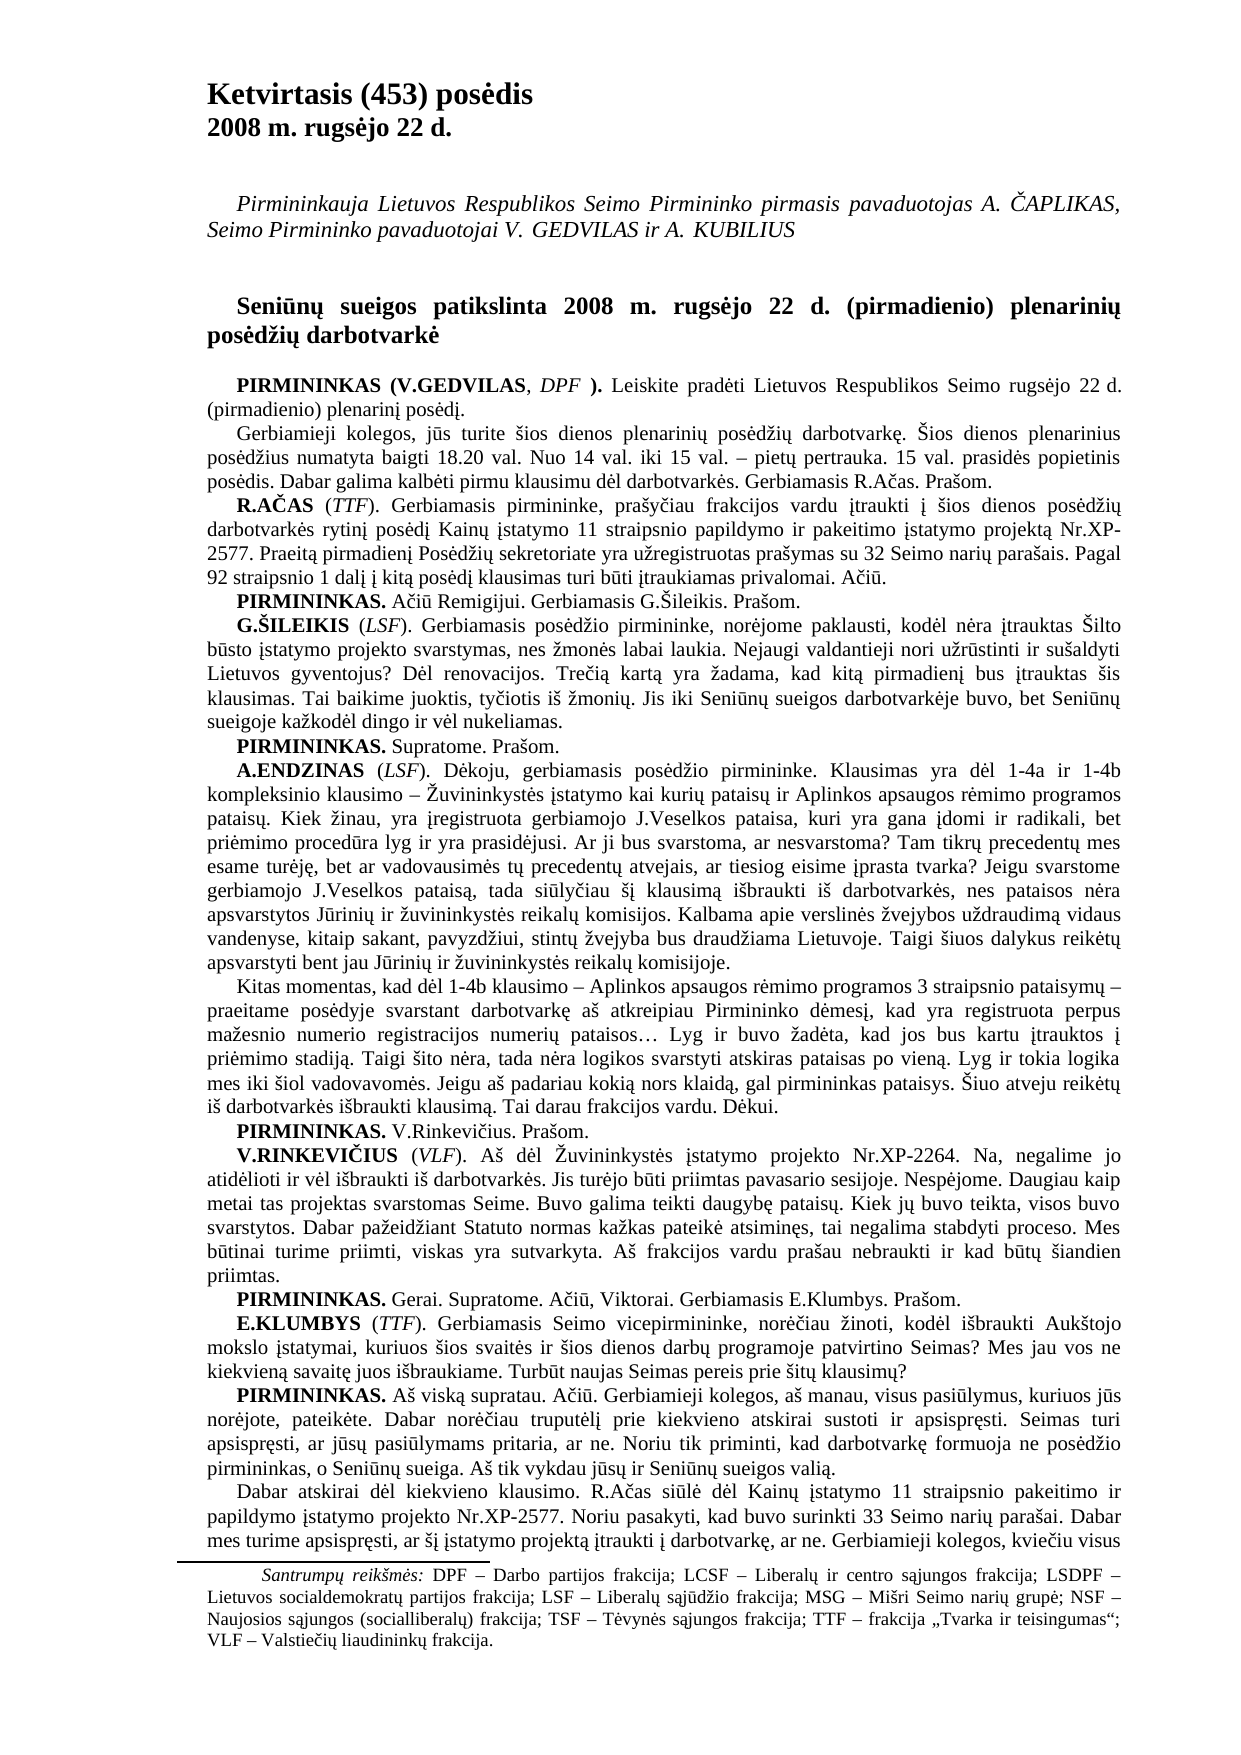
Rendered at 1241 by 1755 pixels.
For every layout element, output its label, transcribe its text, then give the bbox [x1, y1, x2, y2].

text Dabar atskirai dėl kiekvieno klausimo. R.Ačas siūlė dėl Kainų įstatymo 11 straipsnio pakeitimo ir papildymo įstatymo projekto Nr.XP-2577. Noriu pasakyti, kad buvo surinkti 33 Seimo narių parašai. Dabar mes turime apsispręsti, ar šį įstatymo projektą įtraukti į darbotvarkę, ar ne. Gerbiamieji kolegos, kviečiu visus [207, 1479, 1122, 1552]
text Seniūnų sueigos patikslinta 2008 m. rugsėjo 22 d. (pirmadienio) plenarinių posėdžių darbotvarkė [207, 291, 1122, 348]
text Ketvirtasis (453) posėdis 2008 m. rugsėjo 22 d. [207, 75, 1122, 142]
text PIRMININKAS (V.GEDVILAS, DPF). Leiskite pradėti Lietuvos Respublikos Seimo rugsėjo 22 d. (pirmadienio) plenarinį posėdį. [207, 373, 1122, 421]
text G.ŠILEIKIS (LSF). Gerbiamasis posėdžio pirmininke, norėjome paklausti, kodėl nėra įtrauktas Šilto būsto įstatymo projekto svarstymas, nes žmonės labai laukia. Nejaugi valdantieji nori užrūstinti ir sušaldyti Lietuvos gyventojus? Dėl renovacijos. Trečią kartą yra žadama, kad kitą pirmadienį bus įtrauktas šis klausimas. Tai baikime juoktis, tyčiotis iš žmonių. Jis iki Seniūnų sueigos darbotvarkėje buvo, bet Seniūnų sueigoje kažkodėl dingo ir vėl nukeliamas. [207, 613, 1122, 733]
text PIRMININKAS. Gerai. Supratome. Ačiū, Viktorai. Gerbiamasis E.Klumbys. Prašom. [207, 1287, 1122, 1311]
text Kitas momentas, kad dėl 1-4b klausimo – Aplinkos apsaugos rėmimo programos 3 straipsnio pataisymų – praeitame posėdyje svarstant darbotvarkę aš atkreipiau Pirmininko dėmesį, kad yra registruota perpus mažesnio numerio registracijos numerių pataisos… Lyg ir buvo žadėta, kad jos bus kartu įtrauktos į priėmimo stadiją. Taigi šito nėra, tada nėra logikos svarstyti atskiras pataisas po vieną. Lyg ir tokia logika mes iki šiol vadovavomės. Jeigu aš padariau kokią nors klaidą, gal pirmininkas pataisys. Šiuo atveju reikėtų iš darbotvarkės išbraukti klausimą. Tai darau frakcijos vardu. Dėkui. [207, 974, 1122, 1118]
text PIRMININKAS. Aš viską supratau. Ačiū. Gerbiamieji kolegos, aš manau, visus pasiūlymus, kuriuos jūs norėjote, pateikėte. Dabar norėčiau truputėlį prie kiekvieno atskirai sustoti ir apsispręsti. Seimas turi apsispręsti, ar jūsų pasiūlymams pritaria, ar ne. Noriu tik priminti, kad darbotvarkę formuoja ne posėdžio pirmininkas, o Seniūnų sueiga. Aš tik vykdau jūsų ir Seniūnų sueigos valią. [207, 1383, 1122, 1479]
text Pirmininkauja Lietuvos Respublikos Seimo Pirmininko pirmasis pavaduotojas A. ČAPLIKAS, Seimo Pirmininko pavaduotojai V. GEDVILAS ir A. KUBILIUS [207, 190, 1122, 243]
text PIRMININKAS. Ačiū Remigijui. Gerbiamasis G.Šileikis. Prašom. [207, 589, 1122, 613]
text R.AČAS (TTF). Gerbiamasis pirmininke, prašyčiau frakcijos vardu įtraukti į šios dienos posėdžių darbotvarkės rytinį posėdį Kainų įstatymo 11 straipsnio papildymo ir pakeitimo įstatymo projektą Nr.XP-2577. Praeitą pirmadienį Posėdžių sekretoriate yra užregistruotas prašymas su 32 Seimo narių parašais. Pagal 92 straipsnio 1 dalį į kitą posėdį klausimas turi būti įtraukiamas privalomai. Ačiū. [207, 493, 1122, 589]
text Santrumpų reikšmės: DPF – Darbo partijos frakcija; LCSF – Liberalų ir centro sąjungos frakcija; LSDPF – Lietuvos socialdemokratų partijos frakcija; LSF – Liberalų sąjūdžio frakcija; MSG – Mišri Seimo narių grupė; NSF – Naujosios sąjungos (socialliberalų) frakcija; TSF – Tėvynės sąjungos frakcija; TTF – frakcija „Tvarka ir teisingumas“; VLF – Valstiečių liaudininkų frakcija. [207, 1562, 1122, 1651]
text V.RINKEVIČIUS (VLF). Aš dėl Žuvininkystės įstatymo projekto Nr.XP-2264. Na, negalime jo atidėlioti ir vėl išbraukti iš darbotvarkės. Jis turėjo būti priimtas pavasario sesijoje. Nespėjome. Daugiau kaip metai tas projektas svarstomas Seime. Buvo galima teikti daugybę pataisų. Kiek jų buvo teikta, visos buvo svarstytos. Dabar pažeidžiant Statuto normas kažkas pateikė atsiminęs, tai negalima stabdyti proceso. Mes būtinai turime priimti, viskas yra sutvarkyta. Aš frakcijos vardu prašau nebraukti ir kad būtų šiandien priimtas. [207, 1143, 1122, 1287]
text A.ENDZINAS (LSF). Dėkoju, gerbiamasis posėdžio pirmininke. Klausimas yra dėl 1-4a ir 1-4b kompleksinio klausimo – Žuvininkystės įstatymo kai kurių pataisų ir Aplinkos apsaugos rėmimo programos pataisų. Kiek žinau, yra įregistruota gerbiamojo J.Veselkos pataisa, kuri yra gana įdomi ir radikali, bet priėmimo procedūra lyg ir yra prasidėjusi. Ar ji bus svarstoma, ar nesvarstoma? Tam tikrų precedentų mes esame turėję, bet ar vadovausimės tų precedentų atvejais, ar tiesiog eisime įprasta tvarka? Jeigu svarstome gerbiamojo J.Veselkos pataisą, tada siūlyčiau šį klausimą išbraukti iš darbotvarkės, nes pataisos nėra apsvarstytos Jūrinių ir žuvininkystės reikalų komisijos. Kalbama apie verslinės žvejybos uždraudimą vidaus vandenyse, kitaip sakant, pavyzdžiui, stintų žvejyba bus draudžiama Lietuvoje. Taigi šiuos dalykus reikėtų apsvarstyti bent jau Jūrinių ir žuvininkystės reikalų komisijoje. [207, 758, 1122, 974]
text PIRMININKAS. V.Rinkevičius. Prašom. [207, 1118, 1122, 1143]
text E.KLUMBYS (TTF). Gerbiamasis Seimo vicepirmininke, norėčiau žinoti, kodėl išbraukti Aukštojo mokslo įstatymai, kuriuos šios svaitės ir šios dienos darbų programoje patvirtino Seimas? Mes jau vos ne kiekvieną savaitę juos išbraukiame. Turbūt naujas Seimas pereis prie šitų klausimų? [207, 1311, 1122, 1383]
text PIRMININKAS. Supratome. Prašom. [207, 733, 1122, 758]
text Gerbiamieji kolegos, jūs turite šios dienos plenarinių posėdžių darbotvarkę. Šios dienos plenarinius posėdžius numatyta baigti 18.20 val. Nuo 14 val. iki 15 val. – pietų pertrauka. 15 val. prasidės popietinis posėdis. Dabar galima kalbėti pirmu klausimu dėl darbotvarkės. Gerbiamasis R.Ačas. Prašom. [207, 421, 1122, 493]
